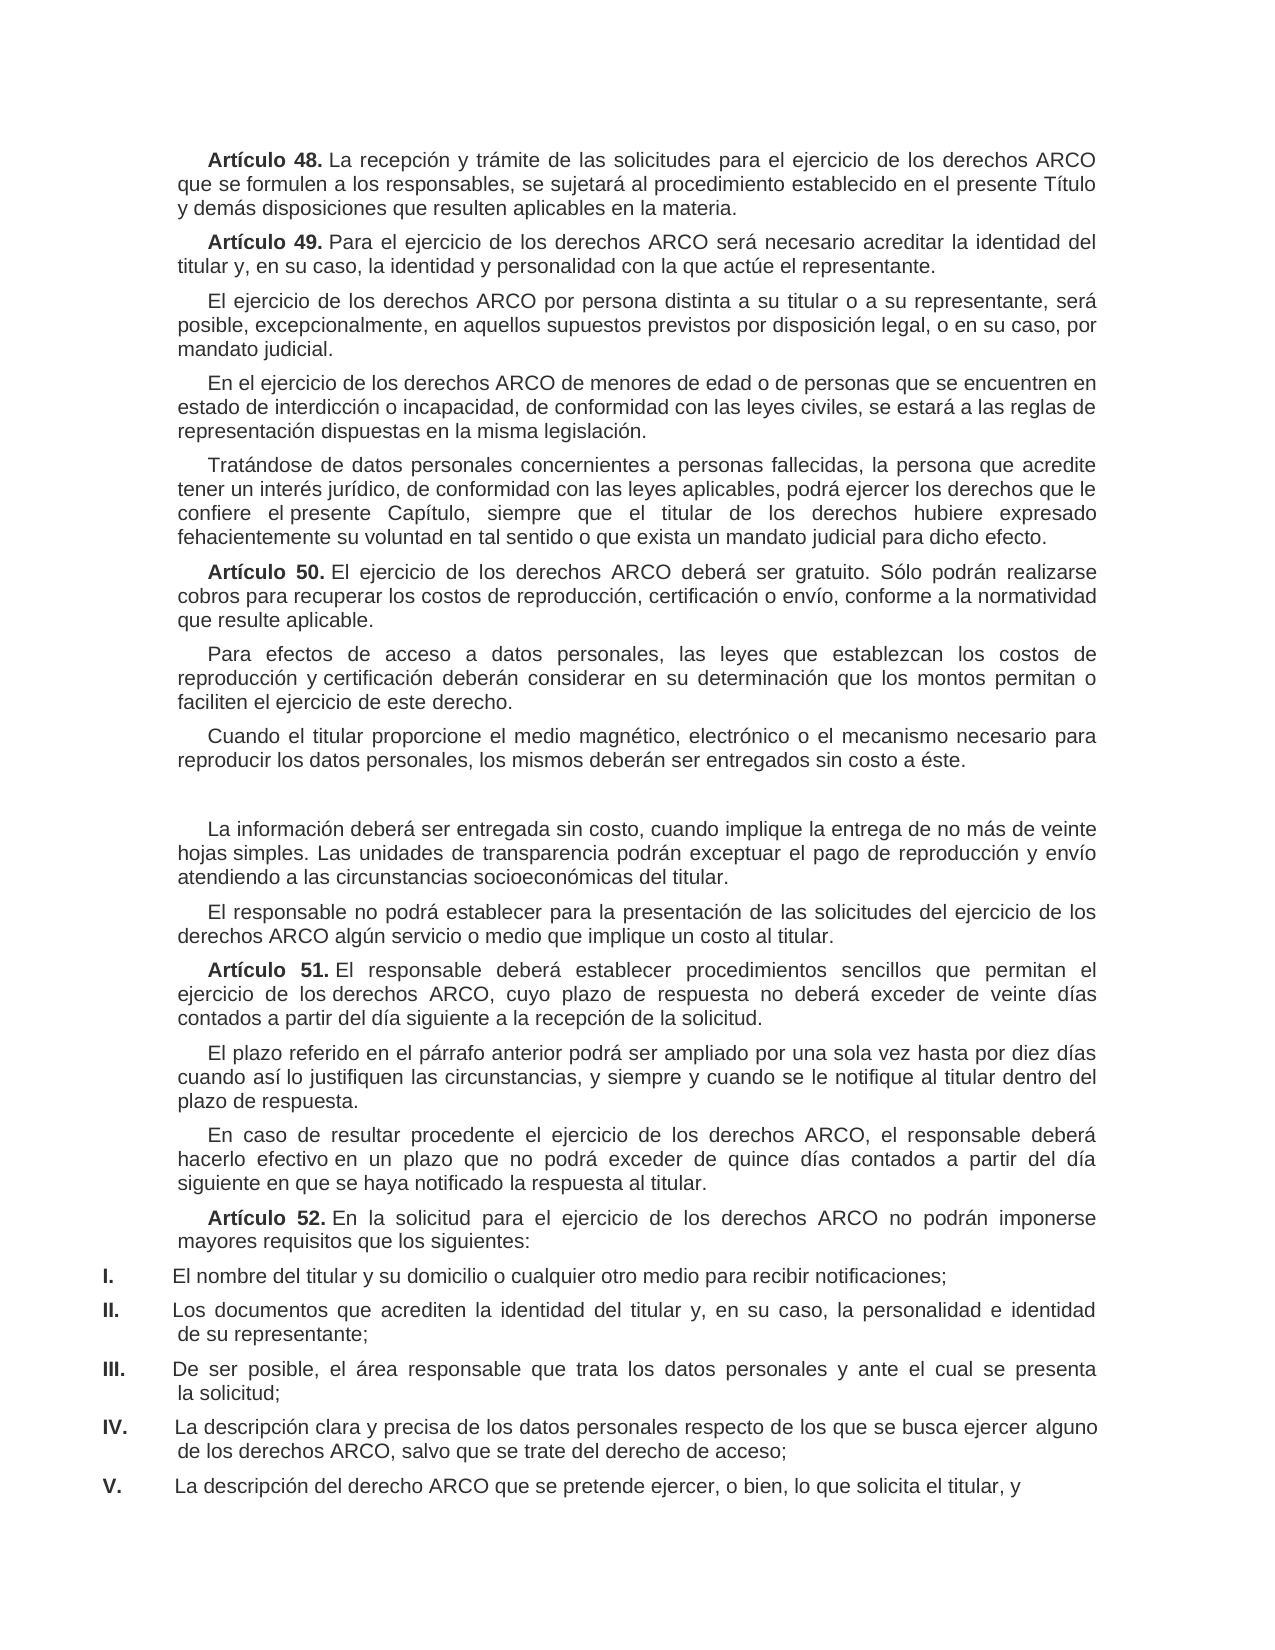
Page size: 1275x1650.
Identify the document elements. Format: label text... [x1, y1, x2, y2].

text El responsable no podrá establecer para la presentación de las solicitudes del ejercicio de los derechos ARCO algún servicio o medio que implique un costo al titular. [177, 900, 1098, 948]
text Artículo 49. Para el ejercicio de los derechos ARCO será necesario acreditar la identidad del titular y, en su caso, la identidad y personalidad con la que actúe el representante. [177, 230, 1098, 278]
text II. Los documentos que acrediten la identidad del titular y, en su caso, la personalidad e identidad de su representante; [102, 1298, 1098, 1346]
text Artículo 51. El responsable deberá establecer procedimientos sencillos que permitan el ejercicio de los derechos ARCO, cuyo plazo de respuesta no deberá exceder de veinte días contados a partir del día siguiente a la recepción de la solicitud. [177, 958, 1098, 1030]
text Tratándose de datos personales concernientes a personas fallecidas, la persona que acredite tener un interés jurídico, de conformidad con las leyes aplicables, podrá ejercer los derechos que le confiere el presente Capítulo, siempre que el titular de los derechos hubiere expresado fehacientemente su voluntad en tal sentido o que exista un mandato judicial para dicho efecto. [177, 453, 1098, 549]
text V. La descripción del derecho ARCO que se pretende ejercer, o bien, lo que solicita el titular, y [102, 1473, 1098, 1497]
text La información deberá ser entregada sin costo, cuando implique la entrega de no más de veinte hojas simples. Las unidades de transparencia podrán exceptuar el pago de reproducción y envío atendiendo a las circunstancias socioeconómicas del titular. [177, 817, 1098, 889]
text Para efectos de acceso a datos personales, las leyes que establezcan los costos de reproducción y certificación deberán considerar en su determinación que los montos permitan o faciliten el ejercicio de este derecho. [177, 642, 1098, 714]
text Artículo 52. En la solicitud para el ejercicio de los derechos ARCO no podrán imponerse mayores requisitos que los siguientes: [177, 1205, 1098, 1253]
text Cuando el titular proporcione el medio magnético, electrónico o el mecanismo necesario para reproducir los datos personales, los mismos deberán ser entregados sin costo a éste. [177, 724, 1098, 772]
text I. El nombre del titular y su domicilio o cualquier otro medio para recibir notificaciones; [102, 1264, 1098, 1288]
text III. De ser posible, el área responsable que trata los datos personales y ante el cual se presenta la solicitud; [102, 1357, 1098, 1404]
text IV. La descripción clara y precisa de los datos personales respecto de los que se busca ejercer alguno de los derechos ARCO, salvo que se trate del derecho de acceso; [102, 1415, 1098, 1463]
text El plazo referido en el párrafo anterior podrá ser ampliado por una sola vez hasta por diez días cuando así lo justifiquen las circunstancias, y siempre y cuando se le notifique al titular dentro del plazo de respuesta. [177, 1041, 1098, 1112]
text En caso de resultar procedente el ejercicio de los derechos ARCO, el responsable deberá hacerlo efectivo en un plazo que no podrá exceder de quince días contados a partir del día siguiente en que se haya notificado la respuesta al titular. [177, 1123, 1098, 1195]
text En el ejercicio de los derechos ARCO de menores de edad o de personas que se encuentren en estado de interdicción o incapacidad, de conformidad con las leyes civiles, se estará a las reglas de representación dispuestas en la misma legislación. [177, 371, 1098, 443]
text Artículo 50. El ejercicio de los derechos ARCO deberá ser gratuito. Sólo podrán realizarse cobros para recuperar los costos de reproducción, certificación o envío, conforme a la normatividad que resulte aplicable. [177, 559, 1098, 631]
text Artículo 48. La recepción y trámite de las solicitudes para el ejercicio de los derechos ARCO que se formulen a los responsables, se sujetará al procedimiento establecido en el presente Título y demás disposiciones que resulten aplicables en la materia. [177, 148, 1098, 219]
text El ejercicio de los derechos ARCO por persona distinta a su titular o a su representante, será posible, excepcionalmente, en aquellos supuestos previstos por disposición legal, o en su caso, por mandato judicial. [177, 288, 1098, 360]
